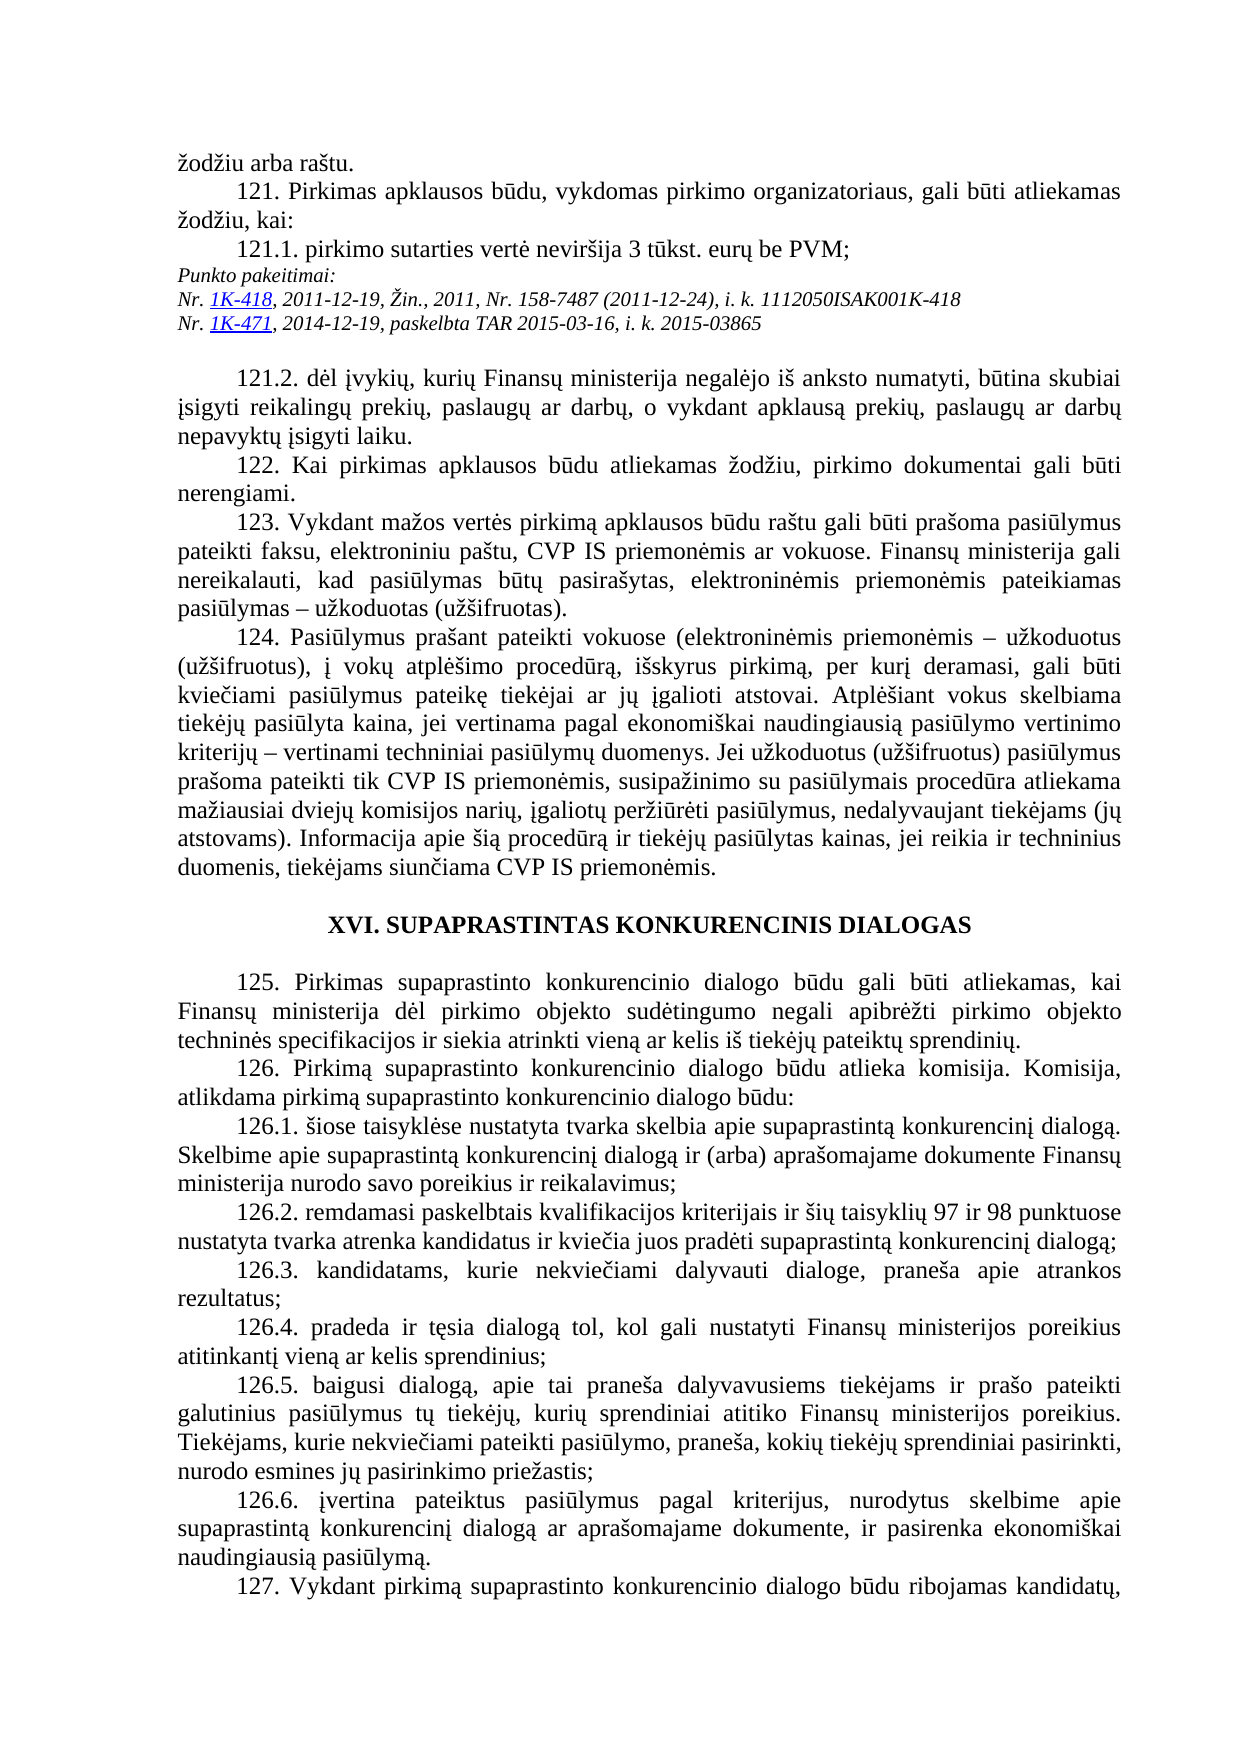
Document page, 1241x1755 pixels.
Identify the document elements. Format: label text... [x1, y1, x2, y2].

text 126.2. remdamasi paskelbtais kvalifikacijos kriterijais ir šių taisyklių 97 ir 98 punktuose nustatyta tvarka atrenka kandidatus ir kviečia juos pradėti supaprastintą konkurencinį dialogą; [177, 1197, 1122, 1255]
text 122. Kai pirkimas apklausos būdu atliekamas žodžiu, pirkimo dokumentai gali būti nerengiami. [177, 450, 1122, 507]
text 126.6. įvertina pateiktus pasiūlymus pagal kriterijus, nurodytus skelbime apie supaprastintą konkurencinį dialogą ar aprašomajame dokumente, ir pasirenka ekonomiškai naudingiausią pasiūlymą. [177, 1485, 1122, 1571]
text 126.4. pradeda ir tęsia dialogą tol, kol gali nustatyti Finansų ministerijos poreikius atitinkantį vieną ar kelis sprendinius; [177, 1312, 1122, 1370]
text 126.1. šiose taisyklėse nustatyta tvarka skelbia apie supaprastintą konkurencinį dialogą. Skelbime apie supaprastintą konkurencinį dialogą ir (arba) aprašomajame dokumente Finansų ministerija nurodo savo poreikius ir reikalavimus; [177, 1111, 1122, 1197]
text žodžiu arba raštu. [177, 148, 1122, 176]
text 123. Vykdant mažos vertės pirkimą apklausos būdu raštu gali būti prašoma pasiūlymus pateikti faksu, elektroniniu paštu, CVP IS priemonėmis ar vokuose. Finansų ministerija gali nereikalauti, kad pasiūlymas būtų pasirašytas, elektroninėmis priemonėmis pateikiamas pasiūlymas – užkoduotas (užšifruotas). [177, 507, 1122, 622]
text XVI. SUPAPRASTINTAS KONKURENCINIS DIALOGAS [177, 910, 1122, 938]
text 127. Vykdant pirkimą supaprastinto konkurencinio dialogo būdu ribojamas kandidatų, [177, 1571, 1122, 1600]
text 121.2. dėl įvykių, kurių Finansų ministerija negalėjo iš anksto numatyti, būtina skubiai įsigyti reikalingų prekių, paslaugų ar darbų, o vykdant apklausą prekių, paslaugų ar darbų nepavyktų įsigyti laiku. [177, 363, 1122, 450]
text 125. Pirkimas supaprastinto konkurencinio dialogo būdu gali būti atliekamas, kai Finansų ministerija dėl pirkimo objekto sudėtingumo negali apibrėžti pirkimo objekto techninės specifikacijos ir siekia atrinkti vieną ar kelis iš tiekėjų pateiktų sprendinių. [177, 967, 1122, 1053]
text 121. Pirkimas apklausos būdu, vykdomas pirkimo organizatoriaus, gali būti atliekamas žodžiu, kai: [177, 176, 1122, 234]
text 121.1. pirkimo sutarties vertė neviršija 3 tūkst. eurų be PVM; [177, 234, 1122, 263]
text Nr. 1K-471, 2014-12-19, paskelbta TAR 2015-03-16, i. k. 2015-03865 [177, 311, 1122, 335]
text 126.3. kandidatams, kurie nekviečiami dalyvauti dialoge, praneša apie atrankos rezultatus; [177, 1255, 1122, 1312]
text Punkto pakeitimai: [177, 263, 1122, 287]
text 126.5. baigusi dialogą, apie tai praneša dalyvavusiems tiekėjams ir prašo pateikti galutinius pasiūlymus tų tiekėjų, kurių sprendiniai atitiko Finansų ministerijos poreikius. Tiekėjams, kurie nekviečiami pateikti pasiūlymo, praneša, kokių tiekėjų sprendiniai pasirinkti, nurodo esmines jų pasirinkimo priežastis; [177, 1370, 1122, 1485]
text 124. Pasiūlymus prašant pateikti vokuose (elektroninėmis priemonėmis – užkoduotus (užšifruotus), į vokų atplėšimo procedūrą, išskyrus pirkimą, per kurį deramasi, gali būti kviečiami pasiūlymus pateikę tiekėjai ar jų įgalioti atstovai. Atplėšiant vokus skelbiama tiekėjų pasiūlyta kaina, jei vertinama pagal ekonomiškai naudingiausią pasiūlymo vertinimo kriterijų – vertinami techniniai pasiūlymų duomenys. Jei užkoduotus (užšifruotus) pasiūlymus prašoma pateikti tik CVP IS priemonėmis, susipažinimo su pasiūlymais procedūra atliekama mažiausiai dviejų komisijos narių, įgaliotų peržiūrėti pasiūlymus, nedalyvaujant tiekėjams (jų atstovams). Informacija apie šią procedūrą ir tiekėjų pasiūlytas kainas, jei reikia ir techninius duomenis, tiekėjams siunčiama CVP IS priemonėmis. [177, 622, 1122, 881]
text Nr. 1K-418, 2011-12-19, Žin., 2011, Nr. 158-7487 (2011-12-24), i. k. 1112050ISAK001K-418 [177, 287, 1122, 311]
text 126. Pirkimą supaprastinto konkurencinio dialogo būdu atlieka komisija. Komisija, atlikdama pirkimą supaprastinto konkurencinio dialogo būdu: [177, 1053, 1122, 1111]
